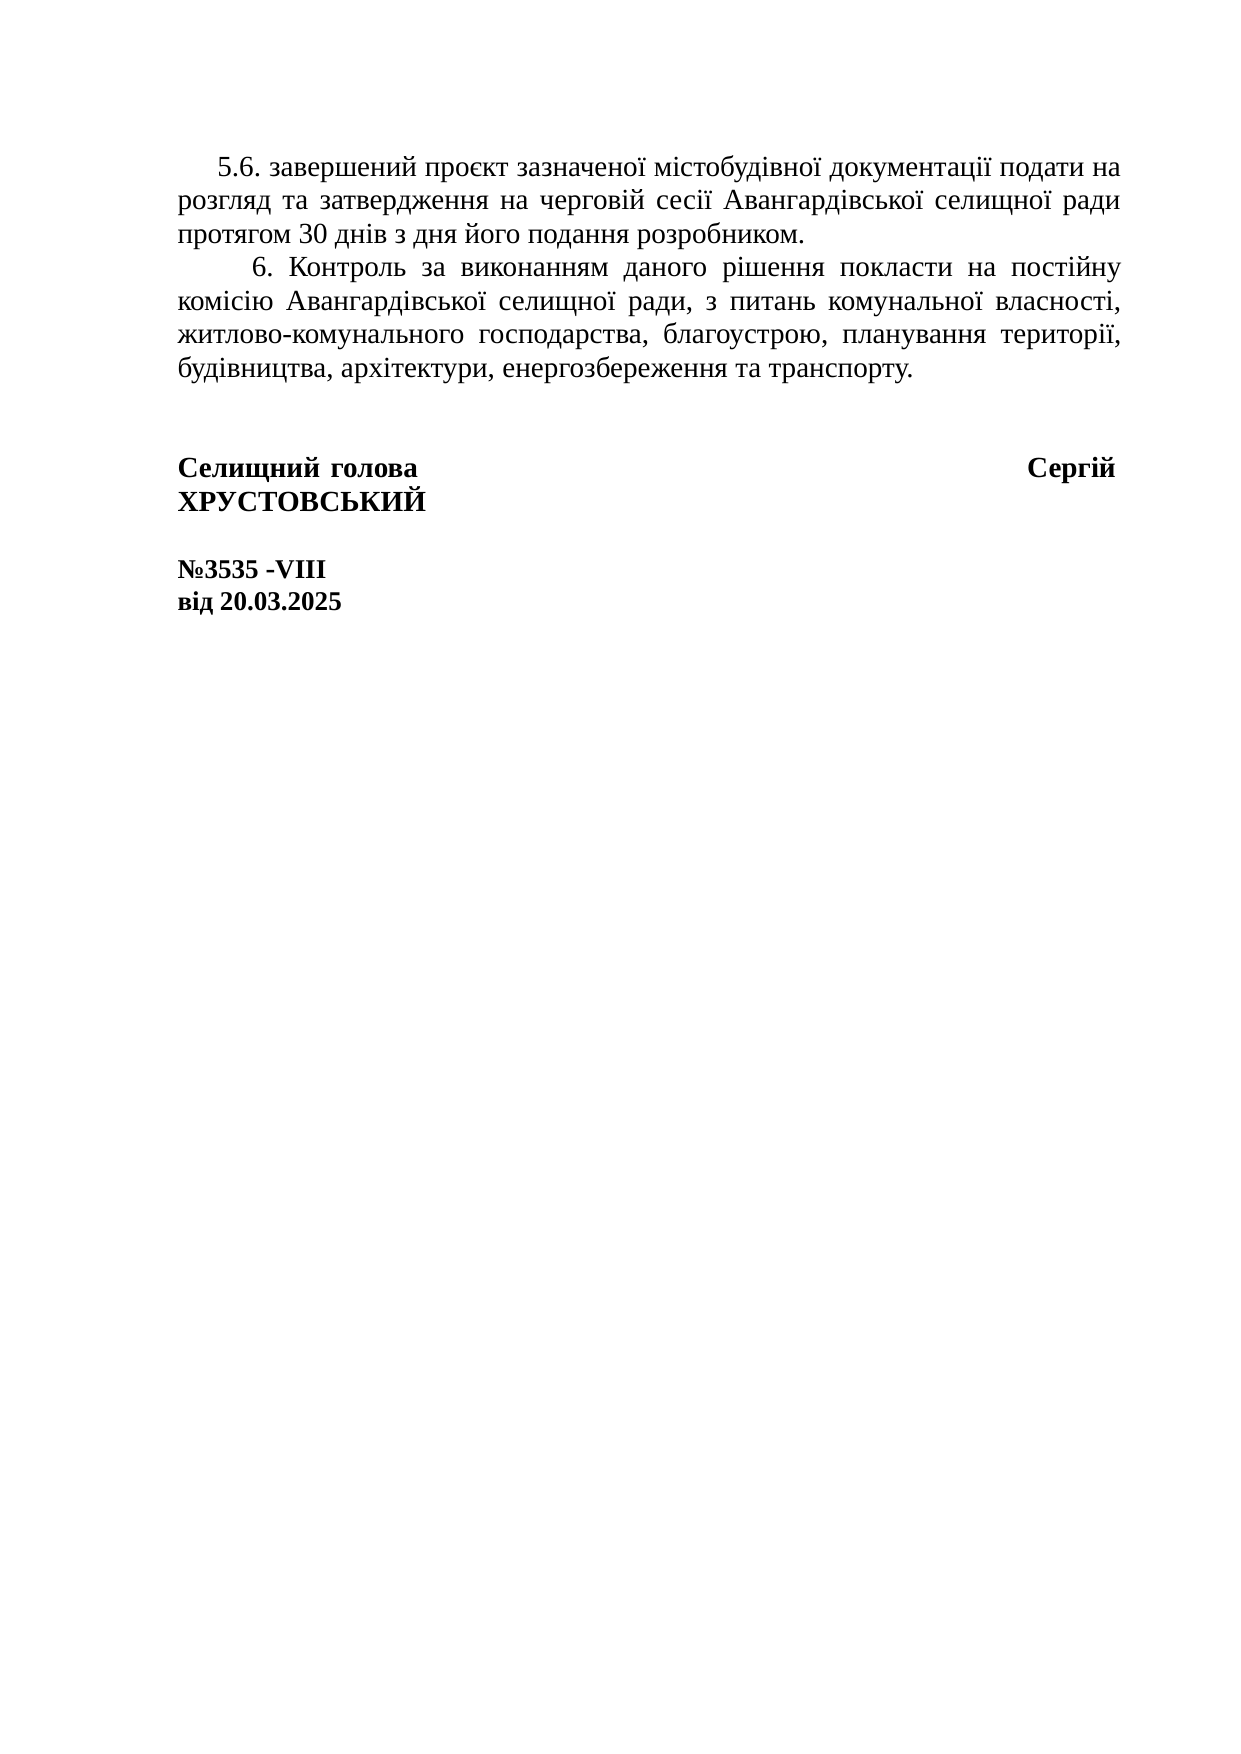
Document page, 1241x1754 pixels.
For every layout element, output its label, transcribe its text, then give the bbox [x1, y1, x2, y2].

text Селищний голова Сергій ХРУСТОВСЬКИЙ [177, 451, 1122, 518]
text 6. Контроль за виконанням даного рішення покласти на постійну комісію Авангардівської селищної ради, з питань комунальної власності, житлово-комунального господарства, благоустрою, планування території, будівництва, архітектури, енергозбереження та транспорту. [177, 249, 1122, 383]
text від 20.03.2025 [177, 585, 1122, 616]
text №3535 -VІІІ [177, 551, 1122, 585]
text 5.6. завершений проєкт зазначеної містобудівної документації подати на розгляд та затвердження на черговій сесії Авангардівської селищної ради протягом 30 днів з дня його подання розробником. [177, 149, 1122, 249]
